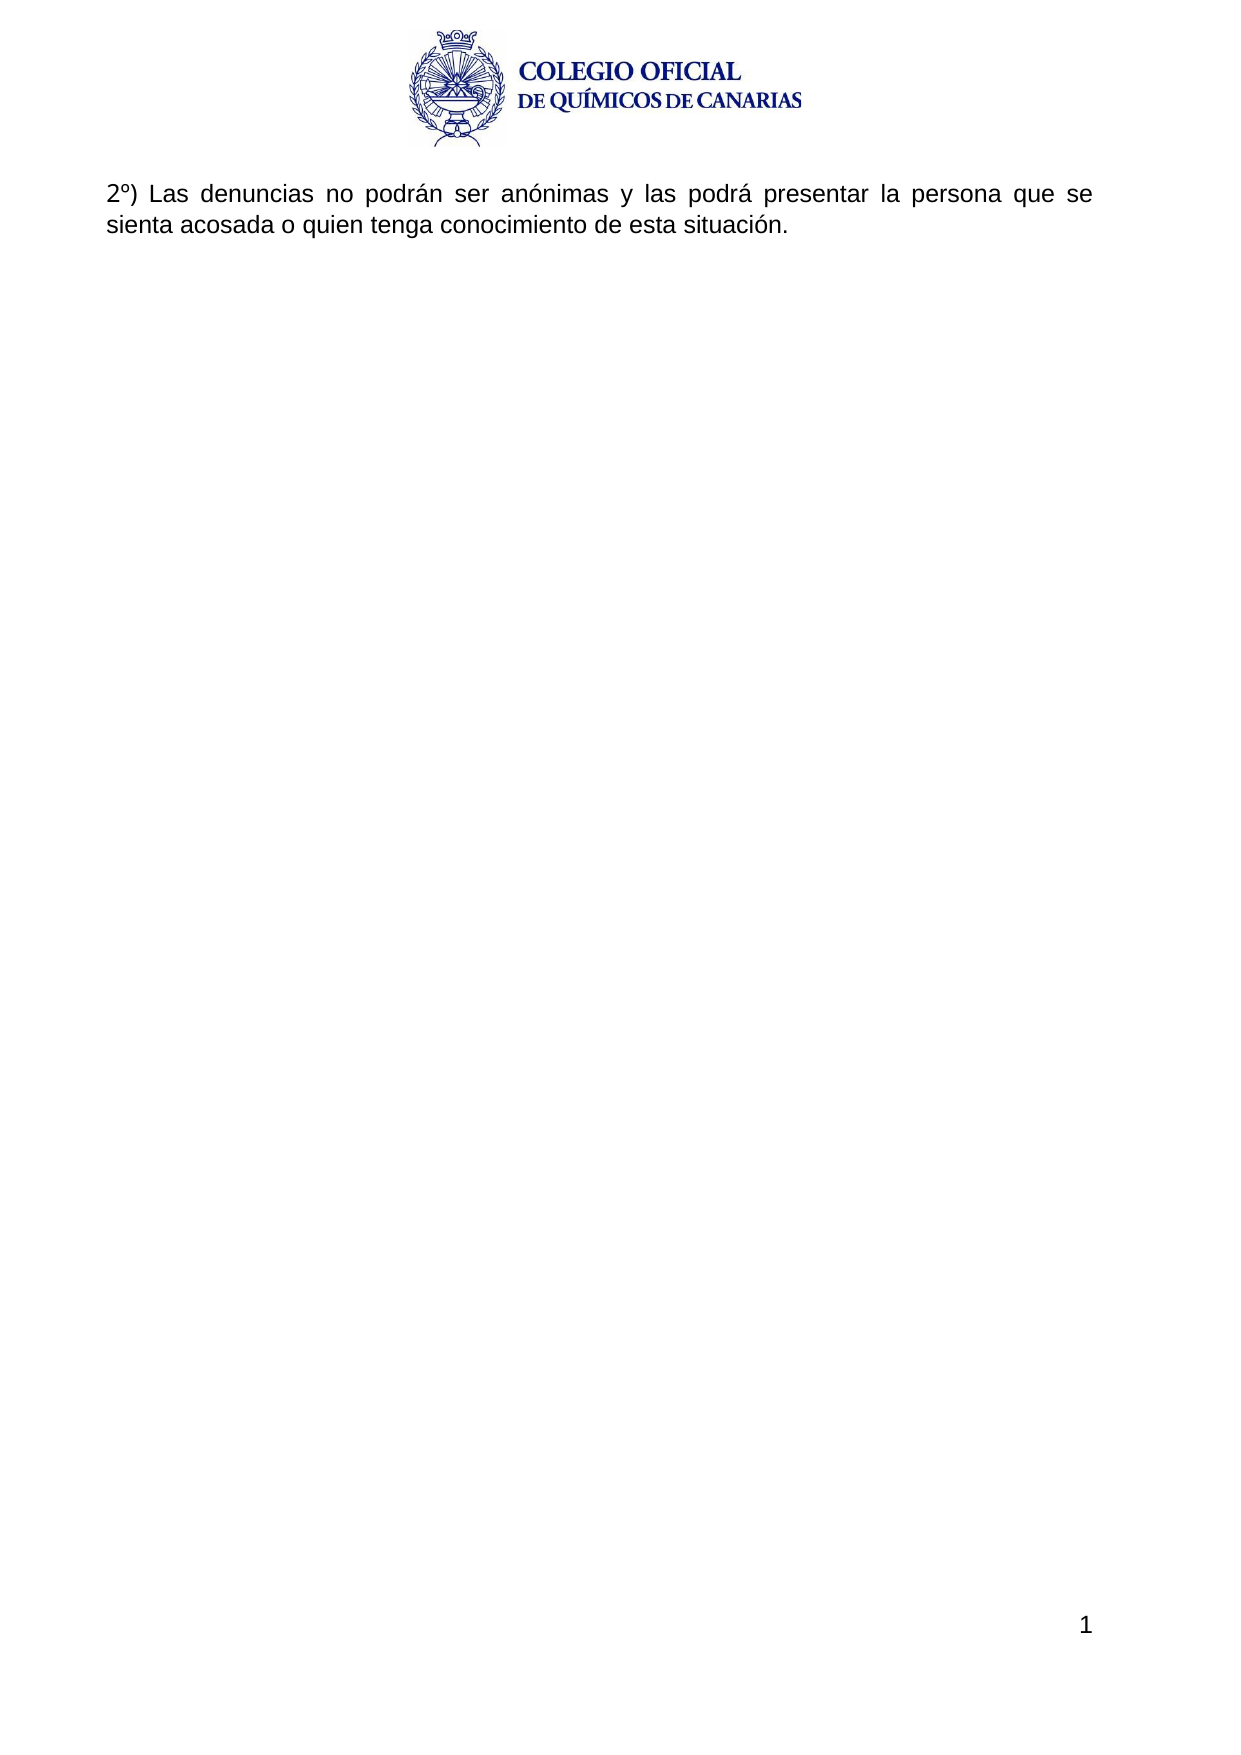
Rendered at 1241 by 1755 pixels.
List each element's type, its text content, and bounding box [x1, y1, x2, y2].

text 2º) Las denuncias no podrán ser anónimas y las podrá presentar la persona que se sienta acosada o quien tenga conocimiento de esta situación. [106, 175, 1093, 239]
